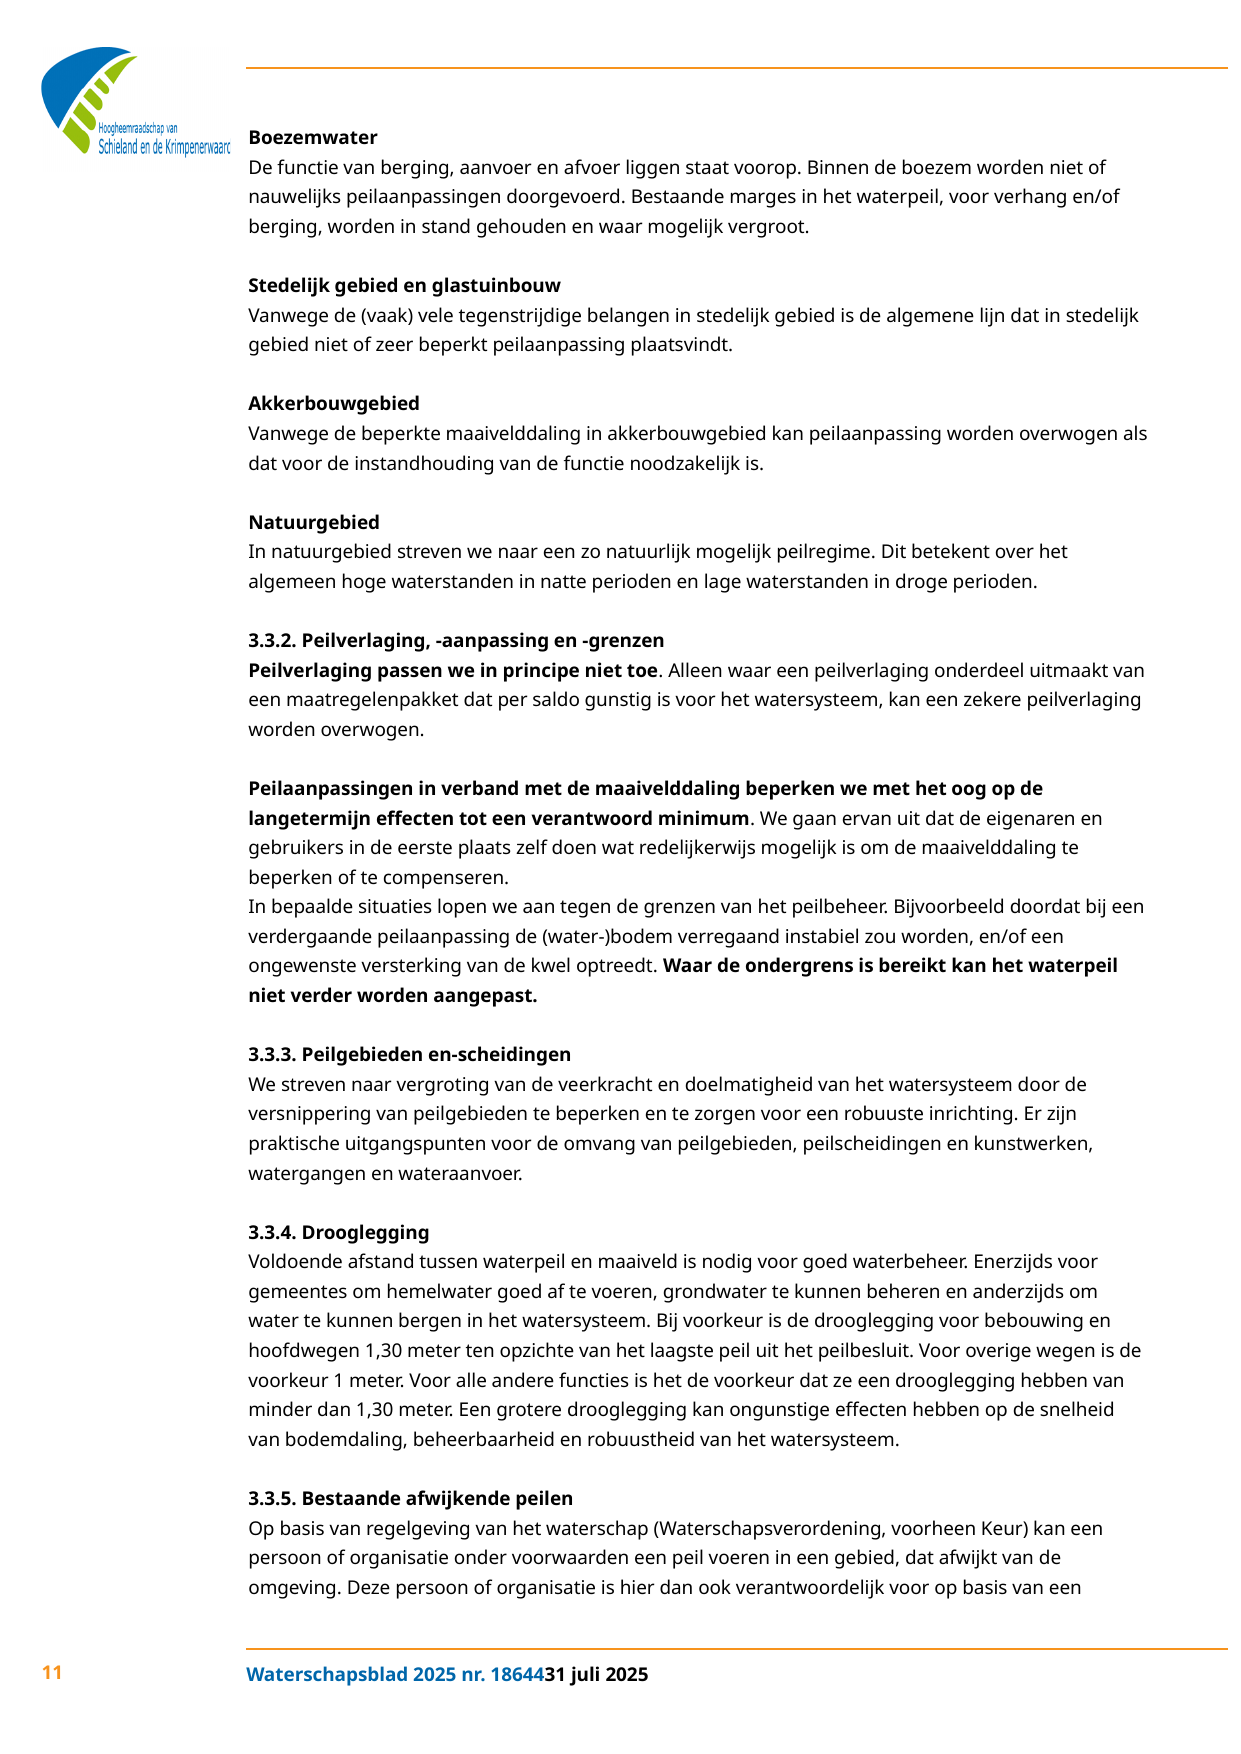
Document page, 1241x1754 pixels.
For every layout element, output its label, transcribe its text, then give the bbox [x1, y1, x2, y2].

text In natuurgebied streven we naar een zo natuurlijk mogelijk peilregime. Dit betekent over het algemeen hoge waterstanden in natte perioden en lage waterstanden in droge perioden. [248, 538, 1152, 594]
text 3.3.5. Bestaande afwijkende peilen [248, 1485, 1152, 1511]
text We streven naar vergroting van de veerkracht en doelmatigheid van het watersysteem door de versnippering van peilgebieden te beperken en te zorgen voor een robuuste inrichting. Er zijn praktische uitgangspunten voor de omvang van peilgebieden, peilscheidingen en kunstwerken, watergangen en wateraanvoer. [248, 1071, 1152, 1186]
text Natuurgebied [248, 509, 1152, 535]
text Vanwege de beperkte maaivelddaling in akkerbouwgebied kan peilaanpassing worden overwogen als dat voor de instandhouding van de functie noodzakelijk is. [248, 420, 1152, 476]
text 3.3.3. Peilgebieden en-scheidingen [248, 1041, 1152, 1067]
text Op basis van regelgeving van het waterschap (Waterschapsverordening, voorheen Keur) kan een persoon of organisatie onder voorwaarden een peil voeren in een gebied, dat afwijkt van de omgeving. Deze persoon of organisatie is hier dan ook verantwoordelijk voor op basis van een [248, 1515, 1152, 1600]
text Stedelijk gebied en glastuinbouw [248, 272, 1152, 298]
text 3.3.2. Peilverlaging, -aanpassing en -grenzen [248, 627, 1152, 653]
text Boezemwater [248, 124, 1152, 150]
text Voldoende afstand tussen waterpeil en maaiveld is nodig voor goed waterbeheer. Enerzijds voor gemeentes om hemelwater goed af te voeren, grondwater te kunnen beheren en anderzijds om water te kunnen bergen in het watersysteem. Bij voorkeur is de drooglegging voor bebouwing en hoofdwegen 1,30 meter ten opzichte van het laagste peil uit het peilbesluit. Voor overige wegen is de voorkeur 1 meter. Voor alle andere functies is het de voorkeur dat ze een drooglegging hebben van minder dan 1,30 meter. Een grotere drooglegging kan ongunstige effecten hebben op de snelheid van bodemdaling, beheerbaarheid en robuustheid van het watersysteem. [248, 1248, 1152, 1452]
text Peilverlaging passen we in principe niet toe. Alleen waar een peilverlaging onderdeel uitmaakt van een maatregelenpakket dat per saldo gunstig is voor het watersysteem, kan een zekere peilverlaging worden overwogen. [248, 657, 1152, 742]
text Akkerbouwgebied [248, 391, 1152, 416]
text Vanwege de (vaak) vele tegenstrijdige belangen in stedelijk gebied is de algemene lijn dat in stedelijk gebied niet of zeer beperkt peilaanpassing plaatsvindt. [248, 302, 1152, 357]
text 3.3.4. Drooglegging [248, 1219, 1152, 1245]
text In bepaalde situaties lopen we aan tegen de grenzen van het peilbeheer. Bijvoorbeeld doordat bij een verdergaande peilaanpassing de (water-)bodem verregaand instabiel zou worden, en/of een ongewenste versterking van de kwel optreedt. Waar de ondergrens is bereikt kan het waterpeil niet verder worden aangepast. [248, 893, 1152, 1008]
text Peilaanpassingen in verband met de maaivelddaling beperken we met het oog op de langetermijn effecten tot een verantwoord minimum. We gaan ervan uit dat de eigenaren en gebruikers in de eerste plaats zelf doen wat redelijkerwijs mogelijk is om de maaivelddaling te beperken of te compenseren. [248, 775, 1152, 890]
text De functie van berging, aanvoer en afvoer liggen staat voorop. Binnen de boezem worden niet of nauwelijks peilaanpassingen doorgevoerd. Bestaande marges in het waterpeil, voor verhang en/of berging, worden in stand gehouden en waar mogelijk vergroot. [248, 154, 1152, 239]
picture [41, 47, 231, 172]
